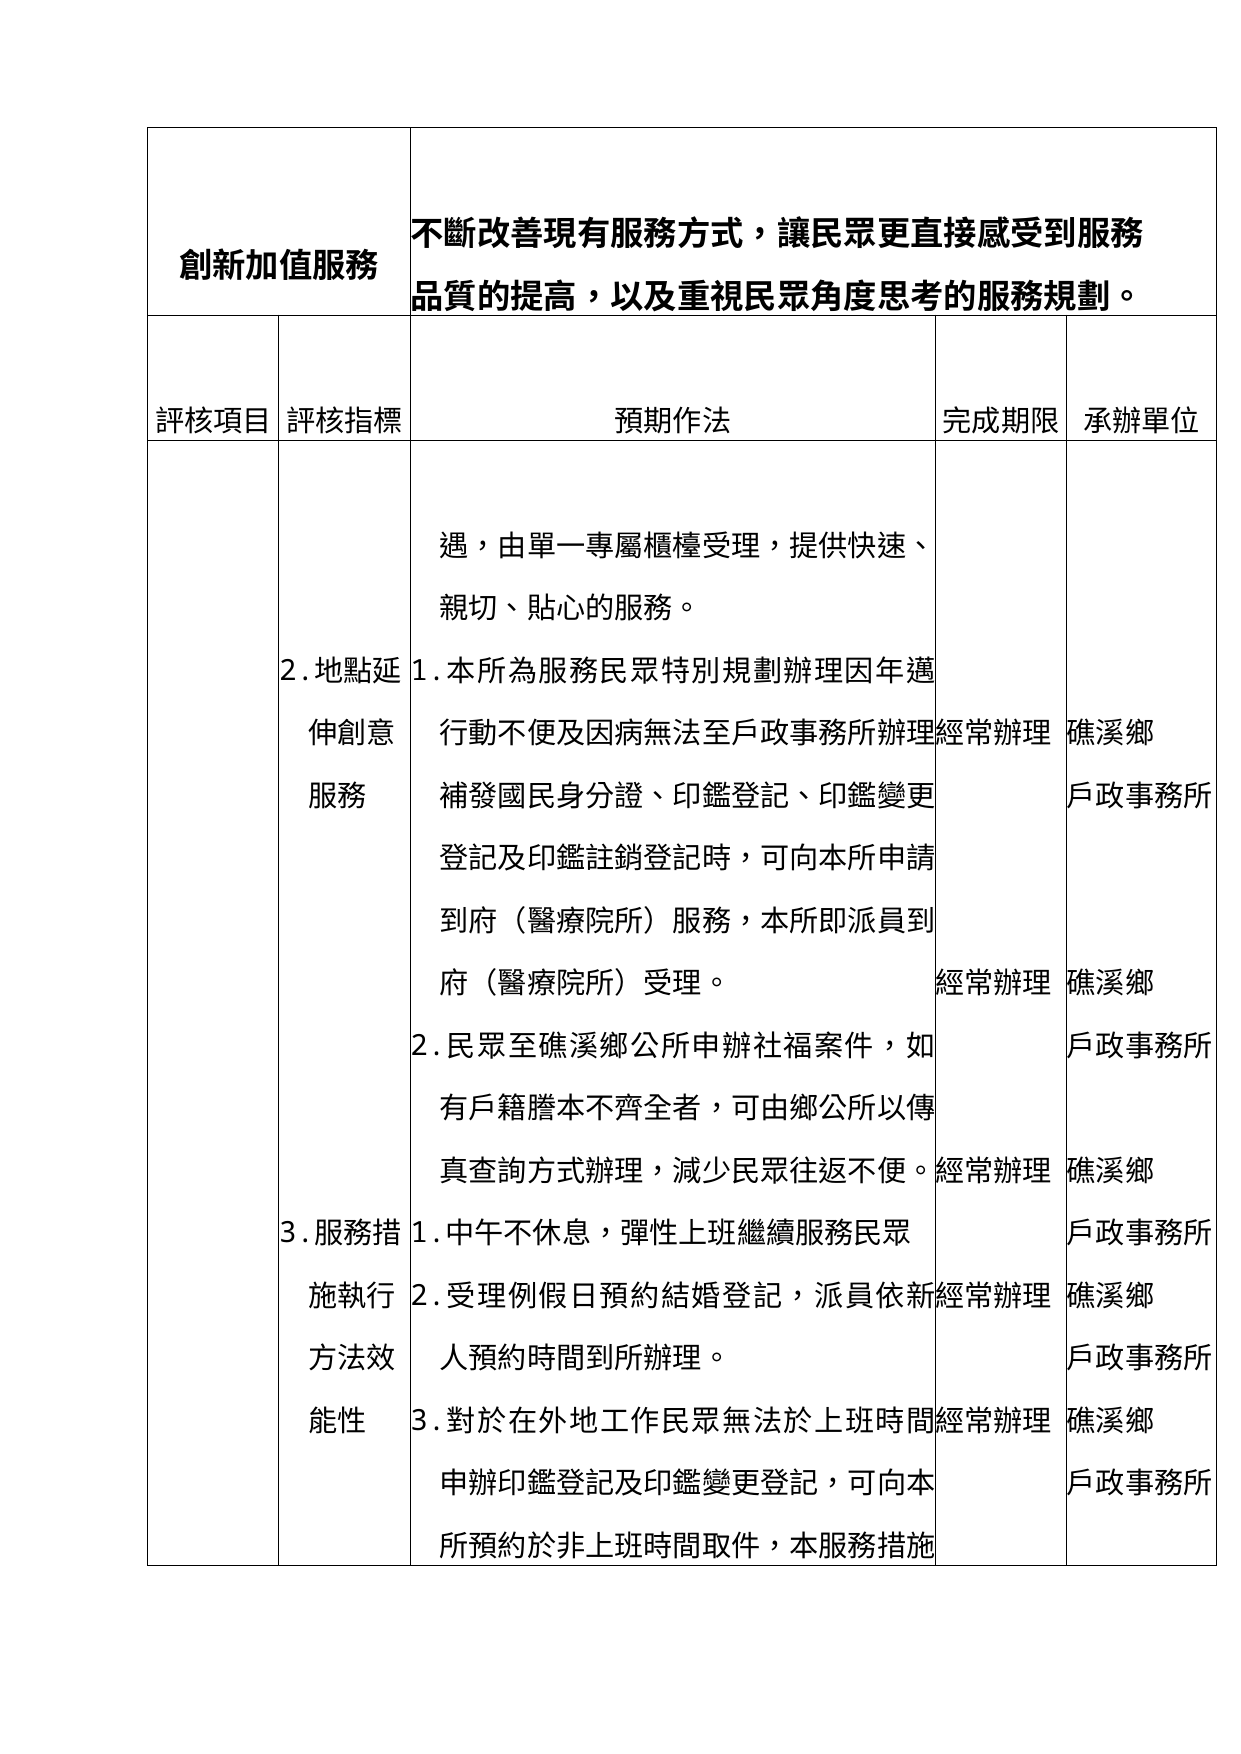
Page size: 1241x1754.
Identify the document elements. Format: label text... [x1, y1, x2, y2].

table_cell 遇，由單一專屬櫃檯受理，提供快速、親切、貼心的服務。 1.本所為服務民眾特別規劃辦理因年邁行動不便及因病無法至戶政事務所辦理補發國民身分證、印鑑登記、印鑑變更登記及印鑑註銷登記時，可向本所申請到府（醫療院所）服務，本所即派員到府（醫療院所）受理。 2.民眾至礁溪鄉公所申辦社福案件，如有戶籍謄本不齊全者，可由鄉公所以傳真查詢方式辦理，減少民眾往返不便。 1.中午不休息，彈性上班繼續服務民眾 2.受理例假日預約結婚登記，派員依新人預約時間到所辦理。 3.對於在外地工作民眾無法於上班時間申辦印鑑登記及印鑑變更登記，可向本所預約於非上班時間取件，本服務措施 [411, 441, 935, 1564]
table_cell 預期作法 [411, 316, 935, 439]
table_header 不斷改善現有服務方式，讓民眾更直接感受到服務 品質的提高，以及重視民眾角度思考的服務規劃。 [411, 128, 1216, 314]
table_cell 2.地點延伸創意服務 3.服務措施執行方法效能性 [279, 441, 410, 1564]
table_header 創新加值服務 [148, 128, 410, 314]
table_cell 完成期限 [936, 316, 1066, 439]
table_cell 評核項目 [148, 316, 278, 439]
table_cell 礁溪鄉 戶政事務所 礁溪鄉 戶政事務所 礁溪鄉 戶政事務所 礁溪鄉 戶政事務所 礁溪鄉 戶政事務所 [1067, 441, 1216, 1564]
table_cell 承辦單位 [1067, 316, 1216, 439]
table_cell [148, 441, 278, 1564]
table_cell 經常辦理 經常辦理 經常辦理 經常辦理 經常辦理 [936, 441, 1066, 1564]
table_cell 評核指標 [279, 316, 410, 439]
